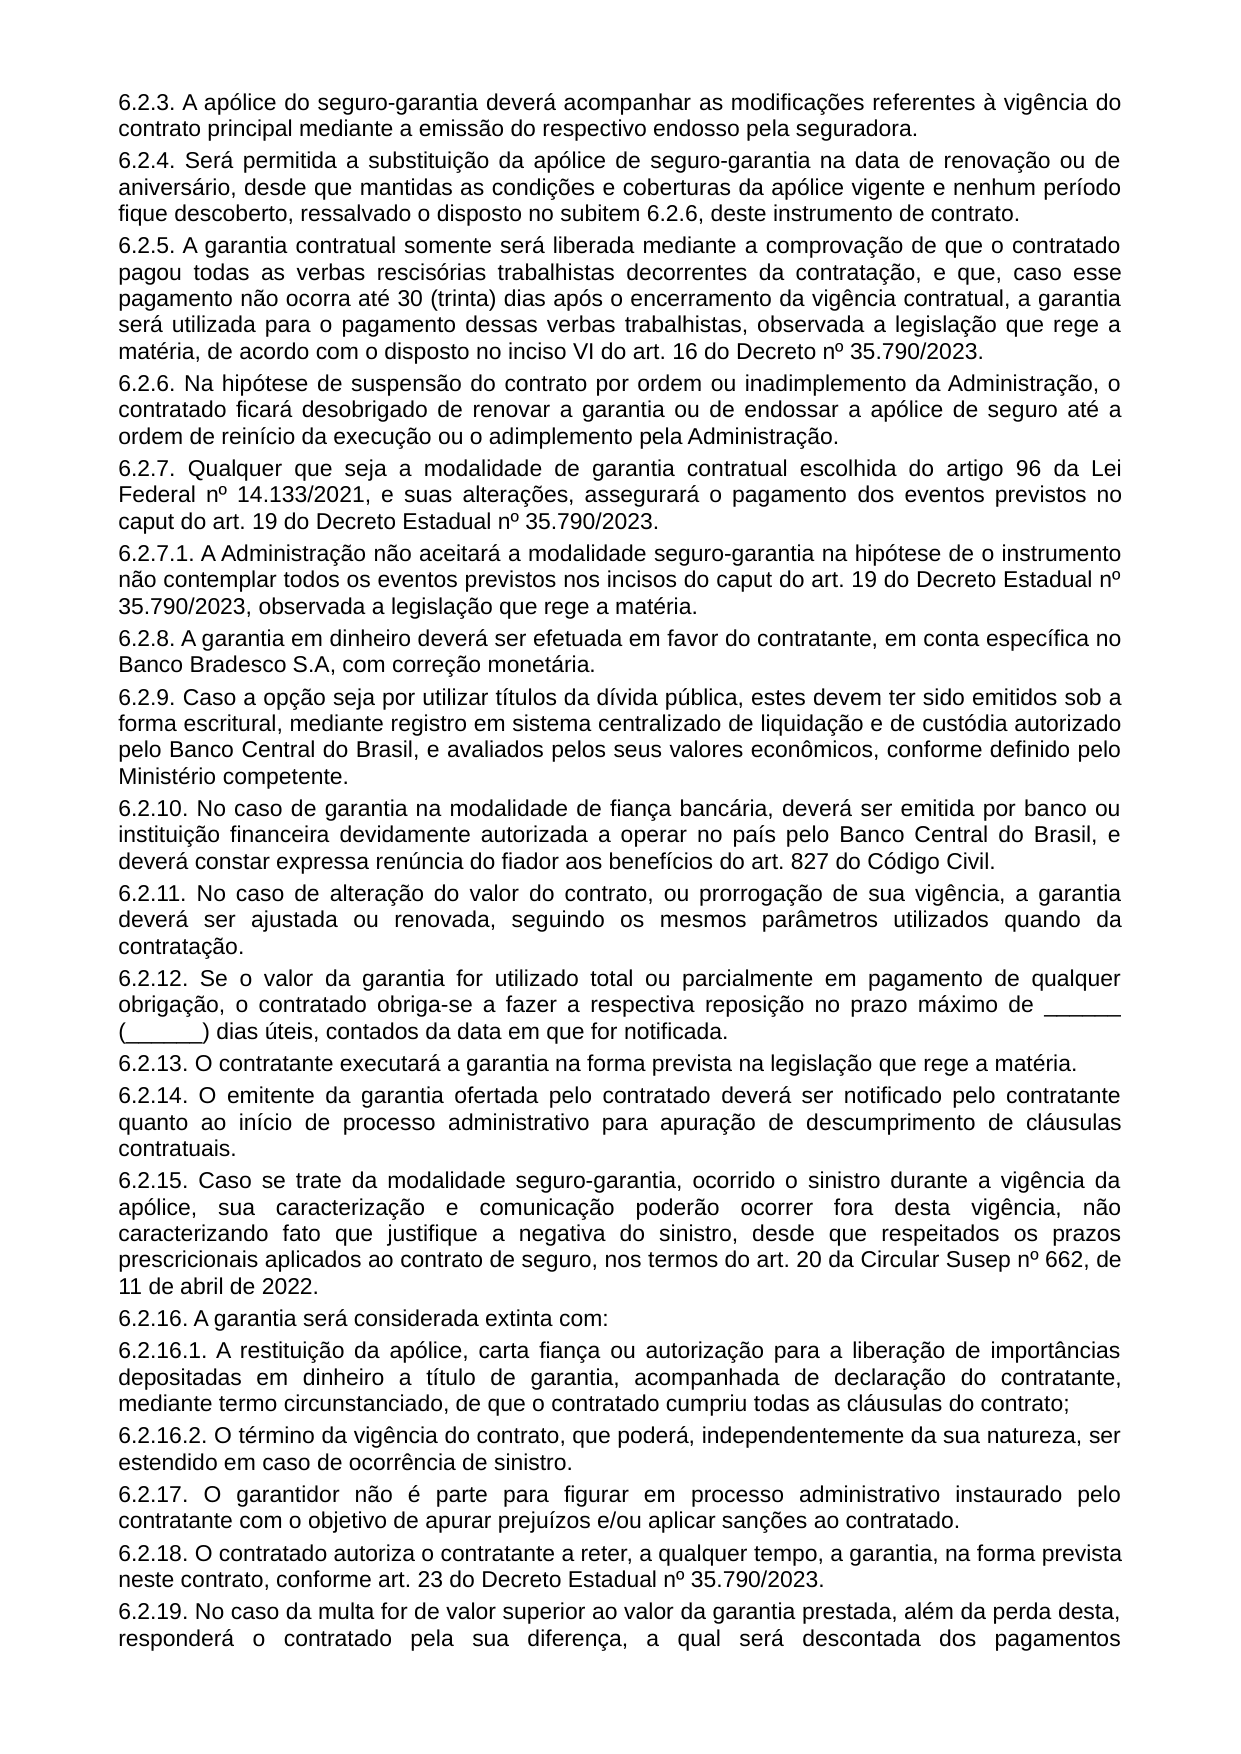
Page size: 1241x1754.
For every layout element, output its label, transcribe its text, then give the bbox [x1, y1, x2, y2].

text 6.2.5. A garantia contratual somente será liberada mediante a comprovação de que o contratado pagou todas as verbas rescisórias trabalhistas decorrentes da contratação, e que, caso esse pagamento não ocorra até 30 (trinta) dias após o encerramento da vigência contratual, a garantia será utilizada para o pagamento dessas verbas trabalhistas, observada a legislação que rege a matéria, de acordo com o disposto no inciso VI do art. 16 do Decreto nº 35.790/2023. [118, 232, 1122, 364]
text 6.2.12. Se o valor da garantia for utilizado total ou parcialmente em pagamento de qualquer obrigação, o contratado obriga-se a fazer a respectiva reposição no prazo máximo de ______ (______) dias úteis, contados da data em que for notificada. [118, 965, 1122, 1044]
text 6.2.19. No caso da multa for de valor superior ao valor da garantia prestada, além da perda desta, responderá o contratado pela sua diferença, a qual será descontada dos pagamentos [118, 1598, 1122, 1651]
text 6.2.15. Caso se trate da modalidade seguro-garantia, ocorrido o sinistro durante a vigência da apólice, sua caracterização e comunicação poderão ocorrer fora desta vigência, não caracterizando fato que justifique a negativa do sinistro, desde que respeitados os prazos prescricionais aplicados ao contrato de seguro, nos termos do art. 20 da Circular Susep nº 662, de 11 de abril de 2022. [118, 1167, 1122, 1299]
text 6.2.14. O emitente da garantia ofertada pelo contratado deverá ser notificado pelo contratante quanto ao início de processo administrativo para apuração de descumprimento de cláusulas contratuais. [118, 1082, 1122, 1161]
text 6.2.7.1. A Administração não aceitará a modalidade seguro-garantia na hipótese de o instrumento não contemplar todos os eventos previstos nos incisos do caput do art. 19 do Decreto Estadual nº 35.790/2023, observada a legislação que rege a matéria. [118, 540, 1122, 619]
text 6.2.4. Será permitida a substituição da apólice de seguro-garantia na data de renovação ou de aniversário, desde que mantidas as condições e coberturas da apólice vigente e nenhum período fique descoberto, ressalvado o disposto no subitem 6.2.6, deste instrumento de contrato. [118, 147, 1122, 226]
text 6.2.16.2. O término da vigência do contrato, que poderá, independentemente da sua natureza, ser estendido em caso de ocorrência de sinistro. [118, 1422, 1122, 1475]
text 6.2.10. No caso de garantia na modalidade de fiança bancária, deverá ser emitida por banco ou instituição financeira devidamente autorizada a operar no país pelo Banco Central do Brasil, e deverá constar expressa renúncia do fiador aos benefícios do art. 827 do Código Civil. [118, 795, 1122, 874]
text 6.2.6. Na hipótese de suspensão do contrato por ordem ou inadimplemento da Administração, o contratado ficará desobrigado de renovar a garantia ou de endossar a apólice de seguro até a ordem de reinício da execução ou o adimplemento pela Administração. [118, 370, 1122, 449]
text 6.2.13. O contratante executará a garantia na forma prevista na legislação que rege a matéria. [118, 1050, 1122, 1076]
text 6.2.16. A garantia será considerada extinta com: [118, 1305, 1122, 1331]
text 6.2.7. Qualquer que seja a modalidade de garantia contratual escolhida do artigo 96 da Lei Federal nº 14.133/2021, e suas alterações, assegurará o pagamento dos eventos previstos no caput do art. 19 do Decreto Estadual nº 35.790/2023. [118, 455, 1122, 534]
text 6.2.9. Caso a opção seja por utilizar títulos da dívida pública, estes devem ter sido emitidos sob a forma escritural, mediante registro em sistema centralizado de liquidação e de custódia autorizado pelo Banco Central do Brasil, e avaliados pelos seus valores econômicos, conforme definido pelo Ministério competente. [118, 683, 1122, 789]
text 6.2.16.1. A restituição da apólice, carta fiança ou autorização para a liberação de importâncias depositadas em dinheiro a título de garantia, acompanhada de declaração do contratante, mediante termo circunstanciado, de que o contratado cumpriu todas as cláusulas do contrato; [118, 1337, 1122, 1416]
text 6.2.18. O contratado autoriza o contratante a reter, a qualquer tempo, a garantia, na forma prevista neste contrato, conforme art. 23 do Decreto Estadual nº 35.790/2023. [118, 1539, 1122, 1592]
text 6.2.17. O garantidor não é parte para figurar em processo administrativo instaurado pelo contratante com o objetivo de apurar prejuízos e/ou aplicar sanções ao contratado. [118, 1481, 1122, 1533]
text 6.2.8. A garantia em dinheiro deverá ser efetuada em favor do contratante, em conta específica no Banco Bradesco S.A, com correção monetária. [118, 625, 1122, 678]
text 6.2.3. A apólice do seguro-garantia deverá acompanhar as modificações referentes à vigência do contrato principal mediante a emissão do respectivo endosso pela seguradora. [118, 88, 1122, 141]
text 6.2.11. No caso de alteração do valor do contrato, ou prorrogação de sua vigência, a garantia deverá ser ajustada ou renovada, seguindo os mesmos parâmetros utilizados quando da contratação. [118, 880, 1122, 959]
